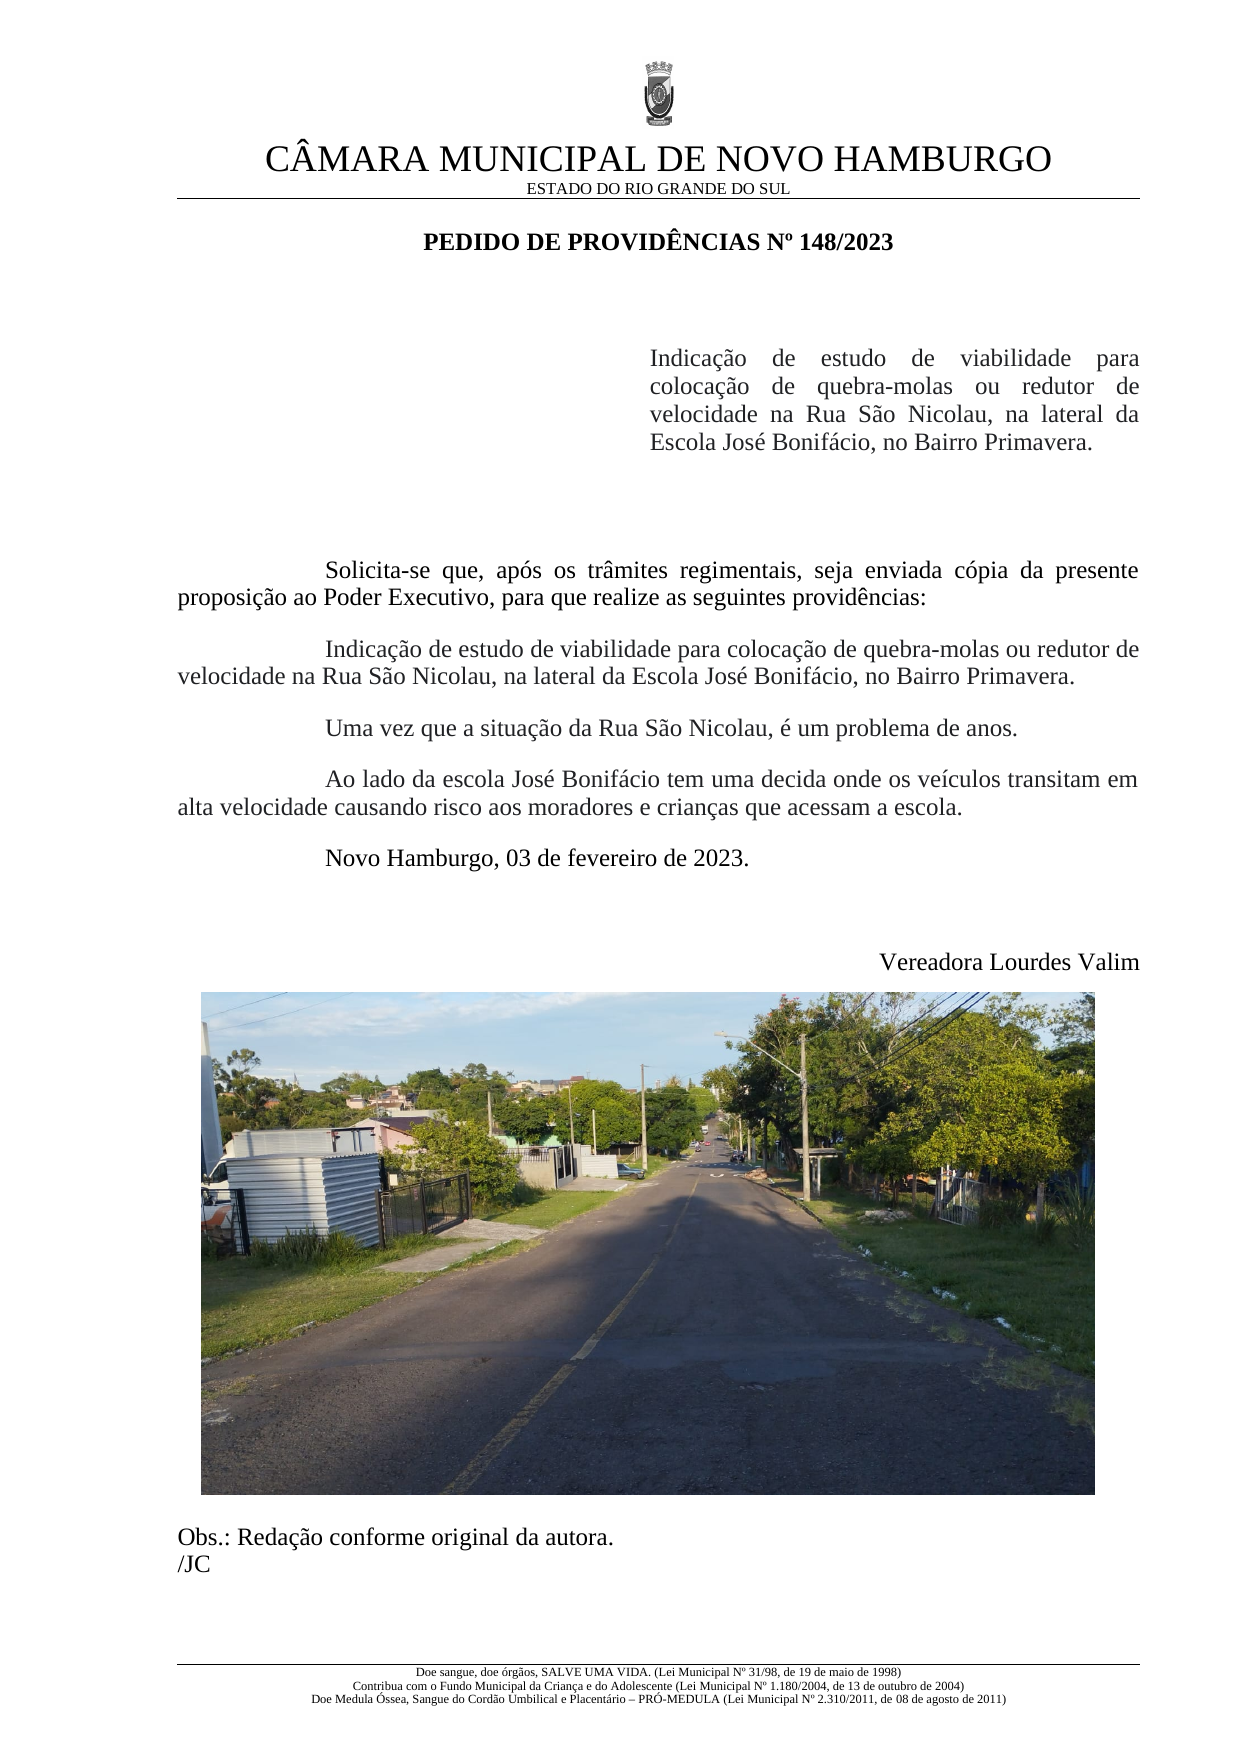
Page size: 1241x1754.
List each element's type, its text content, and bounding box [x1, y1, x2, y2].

text Novo Hamburgo, 03 de fevereiro de 2023. [177, 844, 1140, 872]
text PEDIDO DE PROVIDÊNCIAS Nº 148/2023 [177, 228, 1140, 256]
picture [201, 992, 1095, 1495]
text Solicita-se que, após os trâmites regimentais, seja enviada cópia da presente proposição ao Poder Executivo, para que realize as seguintes providências: [177, 556, 1140, 611]
text Uma vez que a situação da Rua São Nicolau, é um problema de anos. [177, 714, 1140, 741]
text Indicação de estudo de viabilidade para colocação de quebra-molas ou redutor de velocidade na Rua São Nicolau, na lateral da Escola José Bonifácio, no Bairro Primavera. [649, 344, 1140, 455]
text Vereadora Lourdes Valim [177, 948, 1140, 976]
text Indicação de estudo de viabilidade para colocação de quebra-molas ou redutor de velocidade na Rua São Nicolau, na lateral da Escola José Bonifácio, no Bairro Primavera. [177, 635, 1140, 690]
text Obs.: Redação conforme original da autora. [177, 1523, 1140, 1550]
text Ao lado da escola José Bonifácio tem uma decida onde os veículos transitam em alta velocidade causando risco aos moradores e crianças que acessam a escola. [177, 765, 1140, 820]
text /JC [177, 1550, 1140, 1578]
